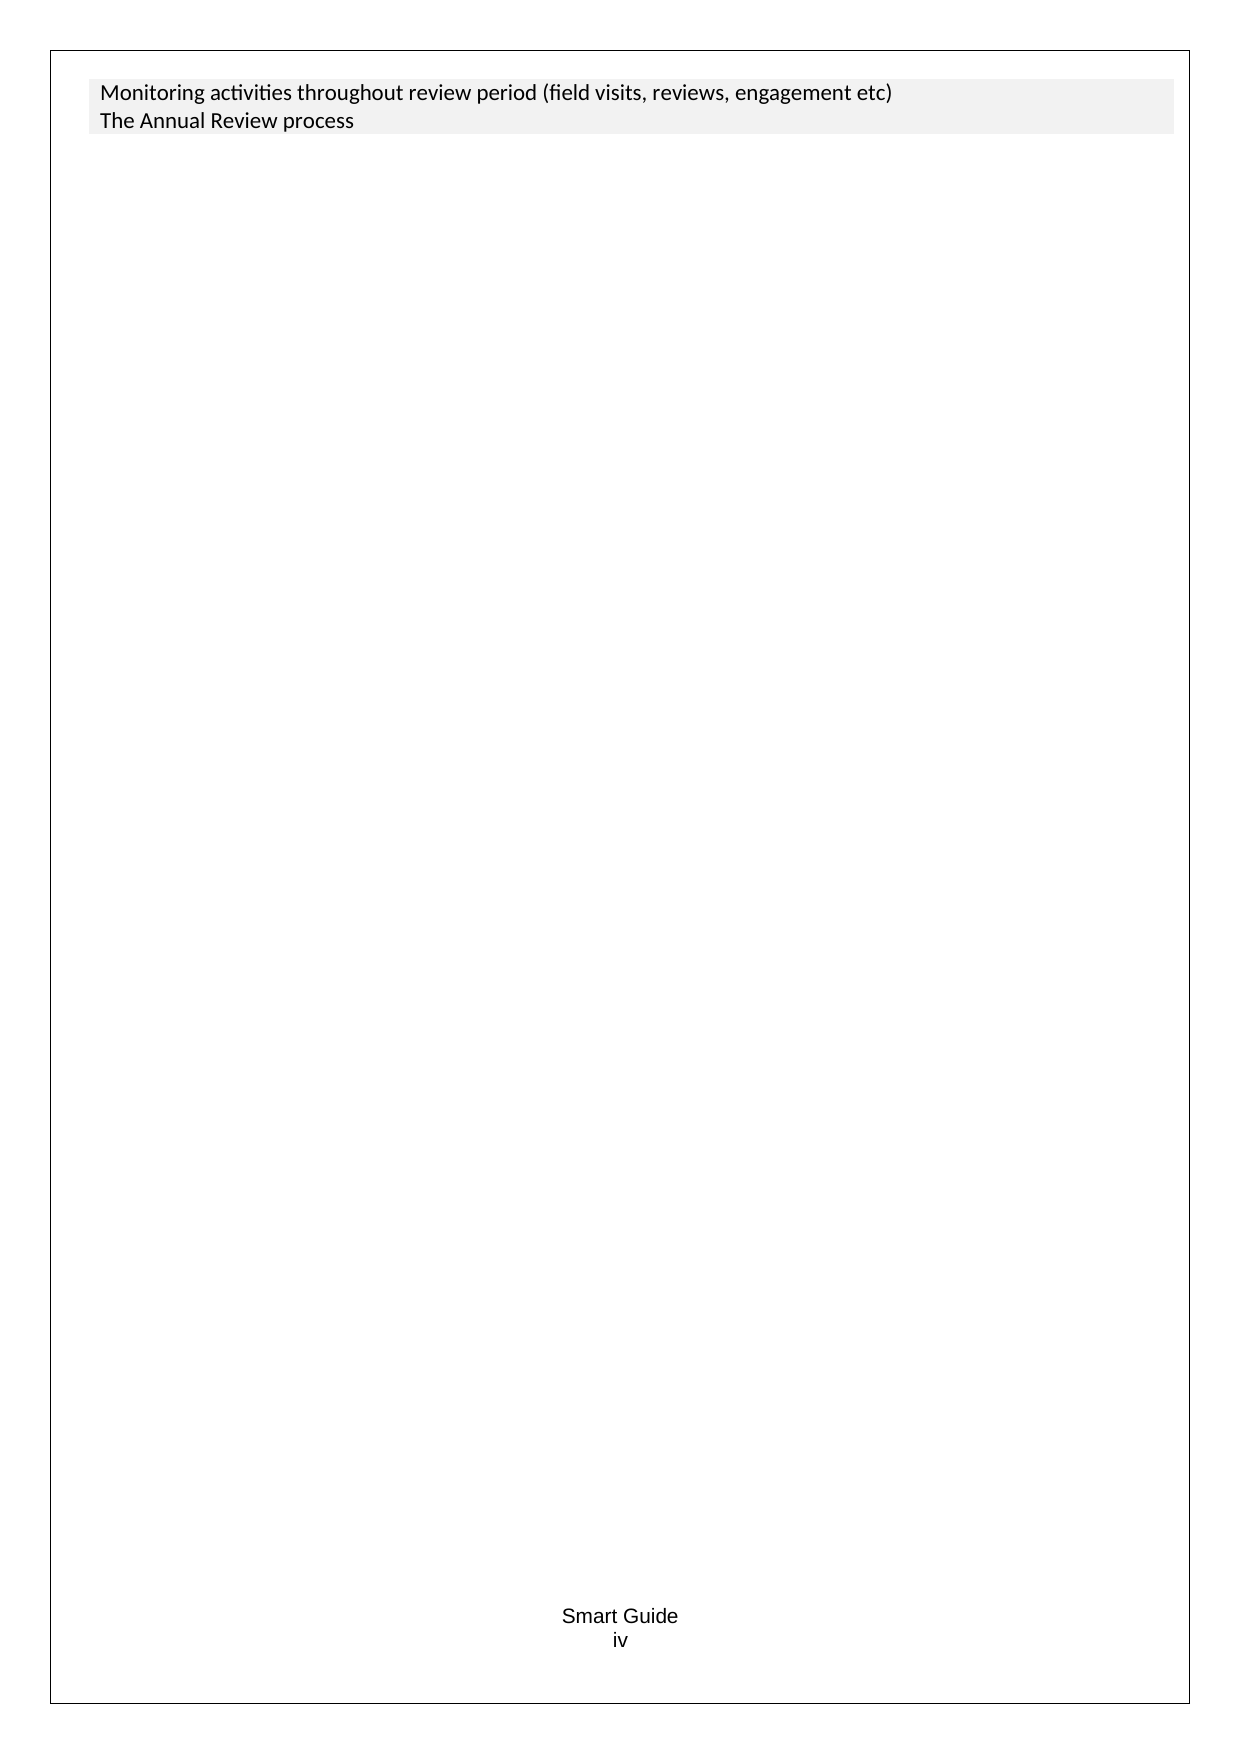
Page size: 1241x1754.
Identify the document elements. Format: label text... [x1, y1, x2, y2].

table_cell Monitoring activities throughout review period (field visits, reviews, engagement etc) The Annual Review process [89, 79, 1174, 134]
